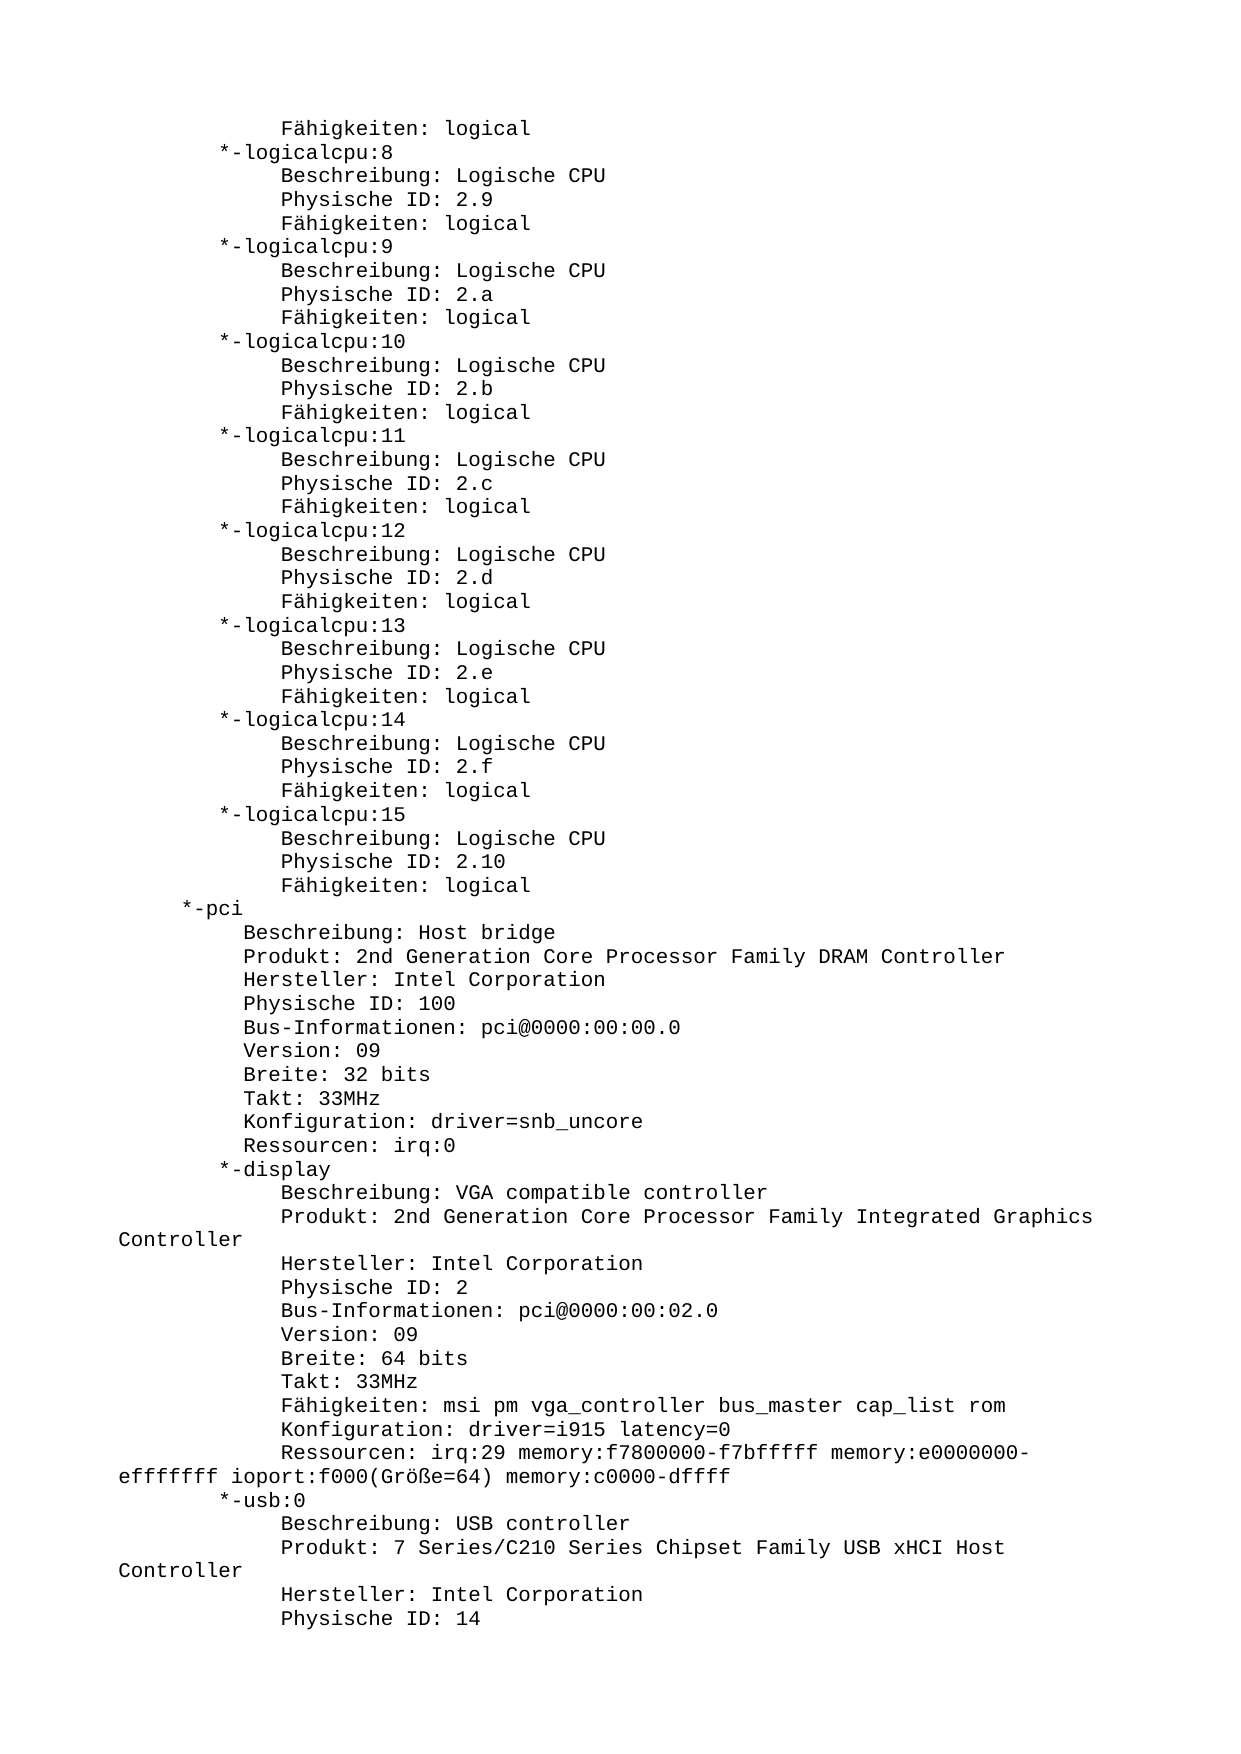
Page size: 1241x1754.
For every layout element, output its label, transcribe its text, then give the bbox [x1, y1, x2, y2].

text Physische ID: 2.a [118, 284, 1122, 307]
text Hersteller: Intel Corporation [118, 1253, 1122, 1277]
text Fähigkeiten: logical [118, 307, 1122, 331]
text Breite: 32 bits [118, 1064, 1122, 1088]
text *-usb:0 [118, 1489, 1122, 1513]
text Fähigkeiten: logical [118, 402, 1122, 426]
text Version: 09 [118, 1324, 1122, 1348]
text *-logicalcpu:15 [118, 804, 1122, 827]
text Takt: 33MHz [118, 1371, 1122, 1395]
text Beschreibung: Logische CPU [118, 638, 1122, 662]
text *-logicalcpu:13 [118, 615, 1122, 638]
text Konfiguration: driver=snb_uncore [118, 1111, 1122, 1135]
text Physische ID: 2.b [118, 378, 1122, 402]
text Physische ID: 2.c [118, 473, 1122, 496]
text Bus-Informationen: pci@0000:00:00.0 [118, 1017, 1122, 1040]
text Produkt: 7 Series/C210 Series Chipset Family USB xHCI Host Controller [118, 1537, 1122, 1584]
text *-logicalcpu:10 [118, 331, 1122, 354]
text Fähigkeiten: logical [118, 213, 1122, 236]
text Fähigkeiten: logical [118, 780, 1122, 804]
text Ressourcen: irq:29 memory:f7800000-f7bfffff memory:e0000000-efffffff ioport:f000(Größe=64) memory:c0000-dffff [118, 1442, 1122, 1489]
text Fähigkeiten: logical [118, 118, 1122, 142]
text Beschreibung: VGA compatible controller [118, 1182, 1122, 1206]
text Takt: 33MHz [118, 1088, 1122, 1111]
text Beschreibung: USB controller [118, 1513, 1122, 1537]
text Breite: 64 bits [118, 1348, 1122, 1371]
text Hersteller: Intel Corporation [118, 969, 1122, 993]
text Physische ID: 2 [118, 1277, 1122, 1300]
text Beschreibung: Logische CPU [118, 449, 1122, 473]
text Fähigkeiten: logical [118, 875, 1122, 898]
text Hersteller: Intel Corporation [118, 1584, 1122, 1608]
text *-logicalcpu:14 [118, 709, 1122, 733]
text Beschreibung: Logische CPU [118, 544, 1122, 567]
text Produkt: 2nd Generation Core Processor Family Integrated Graphics Controller [118, 1206, 1122, 1253]
text Beschreibung: Host bridge [118, 922, 1122, 946]
text Physische ID: 2.10 [118, 851, 1122, 875]
text *-logicalcpu:8 [118, 142, 1122, 165]
text Fähigkeiten: logical [118, 591, 1122, 615]
text Beschreibung: Logische CPU [118, 165, 1122, 189]
text *-logicalcpu:11 [118, 426, 1122, 449]
text Konfiguration: driver=i915 latency=0 [118, 1419, 1122, 1442]
text Physische ID: 2.9 [118, 189, 1122, 213]
text Physische ID: 2.e [118, 662, 1122, 686]
text Ressourcen: irq:0 [118, 1135, 1122, 1158]
text Beschreibung: Logische CPU [118, 260, 1122, 284]
text *-display [118, 1158, 1122, 1182]
text *-logicalcpu:9 [118, 236, 1122, 260]
text Physische ID: 2.f [118, 757, 1122, 780]
text Beschreibung: Logische CPU [118, 827, 1122, 851]
text *-logicalcpu:12 [118, 520, 1122, 544]
text Fähigkeiten: msi pm vga_controller bus_master cap_list rom [118, 1395, 1122, 1419]
text Produkt: 2nd Generation Core Processor Family DRAM Controller [118, 946, 1122, 969]
text Beschreibung: Logische CPU [118, 733, 1122, 757]
text *-pci [118, 898, 1122, 922]
text Physische ID: 14 [118, 1608, 1122, 1631]
text Beschreibung: Logische CPU [118, 354, 1122, 378]
text Version: 09 [118, 1040, 1122, 1064]
text Fähigkeiten: logical [118, 496, 1122, 520]
text Physische ID: 100 [118, 993, 1122, 1017]
text Physische ID: 2.d [118, 567, 1122, 591]
text Bus-Informationen: pci@0000:00:02.0 [118, 1300, 1122, 1324]
text Fähigkeiten: logical [118, 686, 1122, 709]
